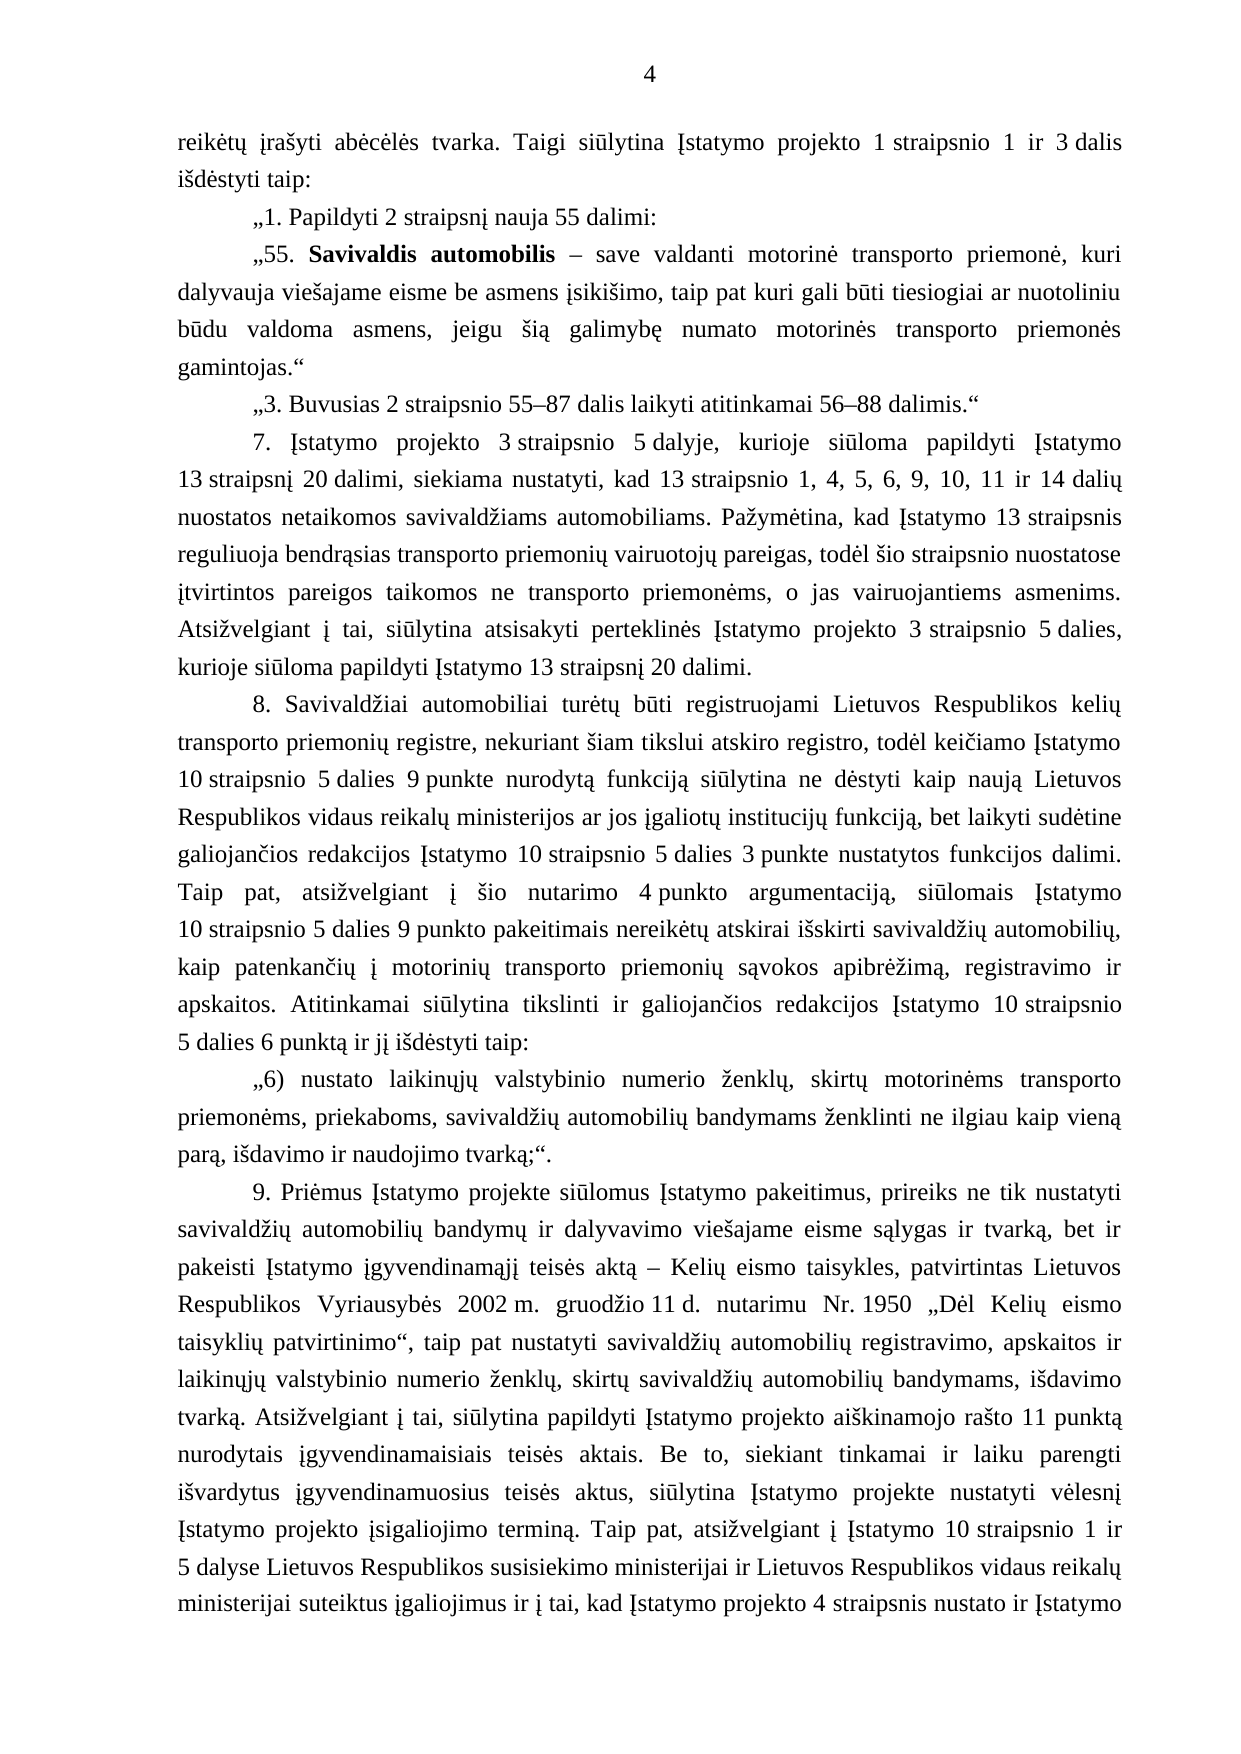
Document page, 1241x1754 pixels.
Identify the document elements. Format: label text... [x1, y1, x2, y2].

text reikėtų įrašyti abėcėlės tvarka. Taigi siūlytina Įstatymo projekto 1 straipsnio 1 ir 3 dalis išdėstyti taip: [177, 118, 1122, 193]
text 7. Įstatymo projekto 3 straipsnio 5 dalyje, kurioje siūloma papildyti Įstatymo 13 straipsnį 20 dalimi, siekiama nustatyti, kad 13 straipsnio 1, 4, 5, 6, 9, 10, 11 ir 14 dalių nuostatos netaikomos savivaldžiams automobiliams. Pažymėtina, kad Įstatymo 13 straipsnis reguliuoja bendrąsias transporto priemonių vairuotojų pareigas, todėl šio straipsnio nuostatose įtvirtintos pareigos taikomos ne transporto priemonėms, o jas vairuojantiems asmenims. Atsižvelgiant į tai, siūlytina atsisakyti perteklinės Įstatymo projekto 3 straipsnio 5 dalies, kurioje siūloma papildyti Įstatymo 13 straipsnį 20 dalimi. [177, 418, 1122, 681]
text „3. Buvusias 2 straipsnio 55–87 dalis laikyti atitinkamai 56–88 dalimis.“ [177, 381, 1122, 418]
text 8. Savivaldžiai automobiliai turėtų būti registruojami Lietuvos Respublikos kelių transporto priemonių registre, nekuriant šiam tikslui atskiro registro, todėl keičiamo Įstatymo 10 straipsnio 5 dalies 9 punkte nurodytą funkciją siūlytina ne dėstyti kaip naują Lietuvos Respublikos vidaus reikalų ministerijos ar jos įgaliotų institucijų funkciją, bet laikyti sudėtine galiojančios redakcijos Įstatymo 10 straipsnio 5 dalies 3 punkte nustatytos funkcijos dalimi. Taip pat, atsižvelgiant į šio nutarimo 4 punkto argumentaciją, siūlomais Įstatymo 10 straipsnio 5 dalies 9 punkto pakeitimais nereikėtų atskirai išskirti savivaldžių automobilių, kaip patenkančių į motorinių transporto priemonių sąvokos apibrėžimą, registravimo ir apskaitos. Atitinkamai siūlytina tikslinti ir galiojančios redakcijos Įstatymo 10 straipsnio 5 dalies 6 punktą ir jį išdėstyti taip: [177, 681, 1122, 1056]
text 9. Priėmus Įstatymo projekte siūlomus Įstatymo pakeitimus, prireiks ne tik nustatyti savivaldžių automobilių bandymų ir dalyvavimo viešajame eisme sąlygas ir tvarką, bet ir pakeisti Įstatymo įgyvendinamąjį teisės aktą – Kelių eismo taisykles, patvirtintas Lietuvos Respublikos Vyriausybės 2002 m. gruodžio 11 d. nutarimu Nr. 1950 „Dėl Kelių eismo taisyklių patvirtinimo“, taip pat nustatyti savivaldžių automobilių registravimo, apskaitos ir laikinųjų valstybinio numerio ženklų, skirtų savivaldžių automobilių bandymams, išdavimo tvarką. Atsižvelgiant į tai, siūlytina papildyti Įstatymo projekto aiškinamojo rašto 11 punktą nurodytais įgyvendinamaisiais teisės aktais. Be to, siekiant tinkamai ir laiku parengti išvardytus įgyvendinamuosius teisės aktus, siūlytina Įstatymo projekte nustatyti vėlesnį Įstatymo projekto įsigaliojimo terminą. Taip pat, atsižvelgiant į Įstatymo 10 straipsnio 1 ir 5 dalyse Lietuvos Respublikos susisiekimo ministerijai ir Lietuvos Respublikos vidaus reikalų ministerijai suteiktus įgaliojimus ir į tai, kad Įstatymo projekto 4 straipsnis nustato ir Įstatymo [177, 1168, 1122, 1618]
text „6) nustato laikinųjų valstybinio numerio ženklų, skirtų motorinėms transporto priemonėms, priekaboms, savivaldžių automobilių bandymams ženklinti ne ilgiau kaip vieną parą, išdavimo ir naudojimo tvarką;“. [177, 1056, 1122, 1168]
text „1. Papildyti 2 straipsnį nauja 55 dalimi: [177, 193, 1122, 231]
text „55. Savivaldis automobilis – save valdanti motorinė transporto priemonė, kuri dalyvauja viešajame eisme be asmens įsikišimo, taip pat kuri gali būti tiesiogiai ar nuotoliniu būdu valdoma asmens, jeigu šią galimybę numato motorinės transporto priemonės gamintojas.“ [177, 231, 1122, 381]
